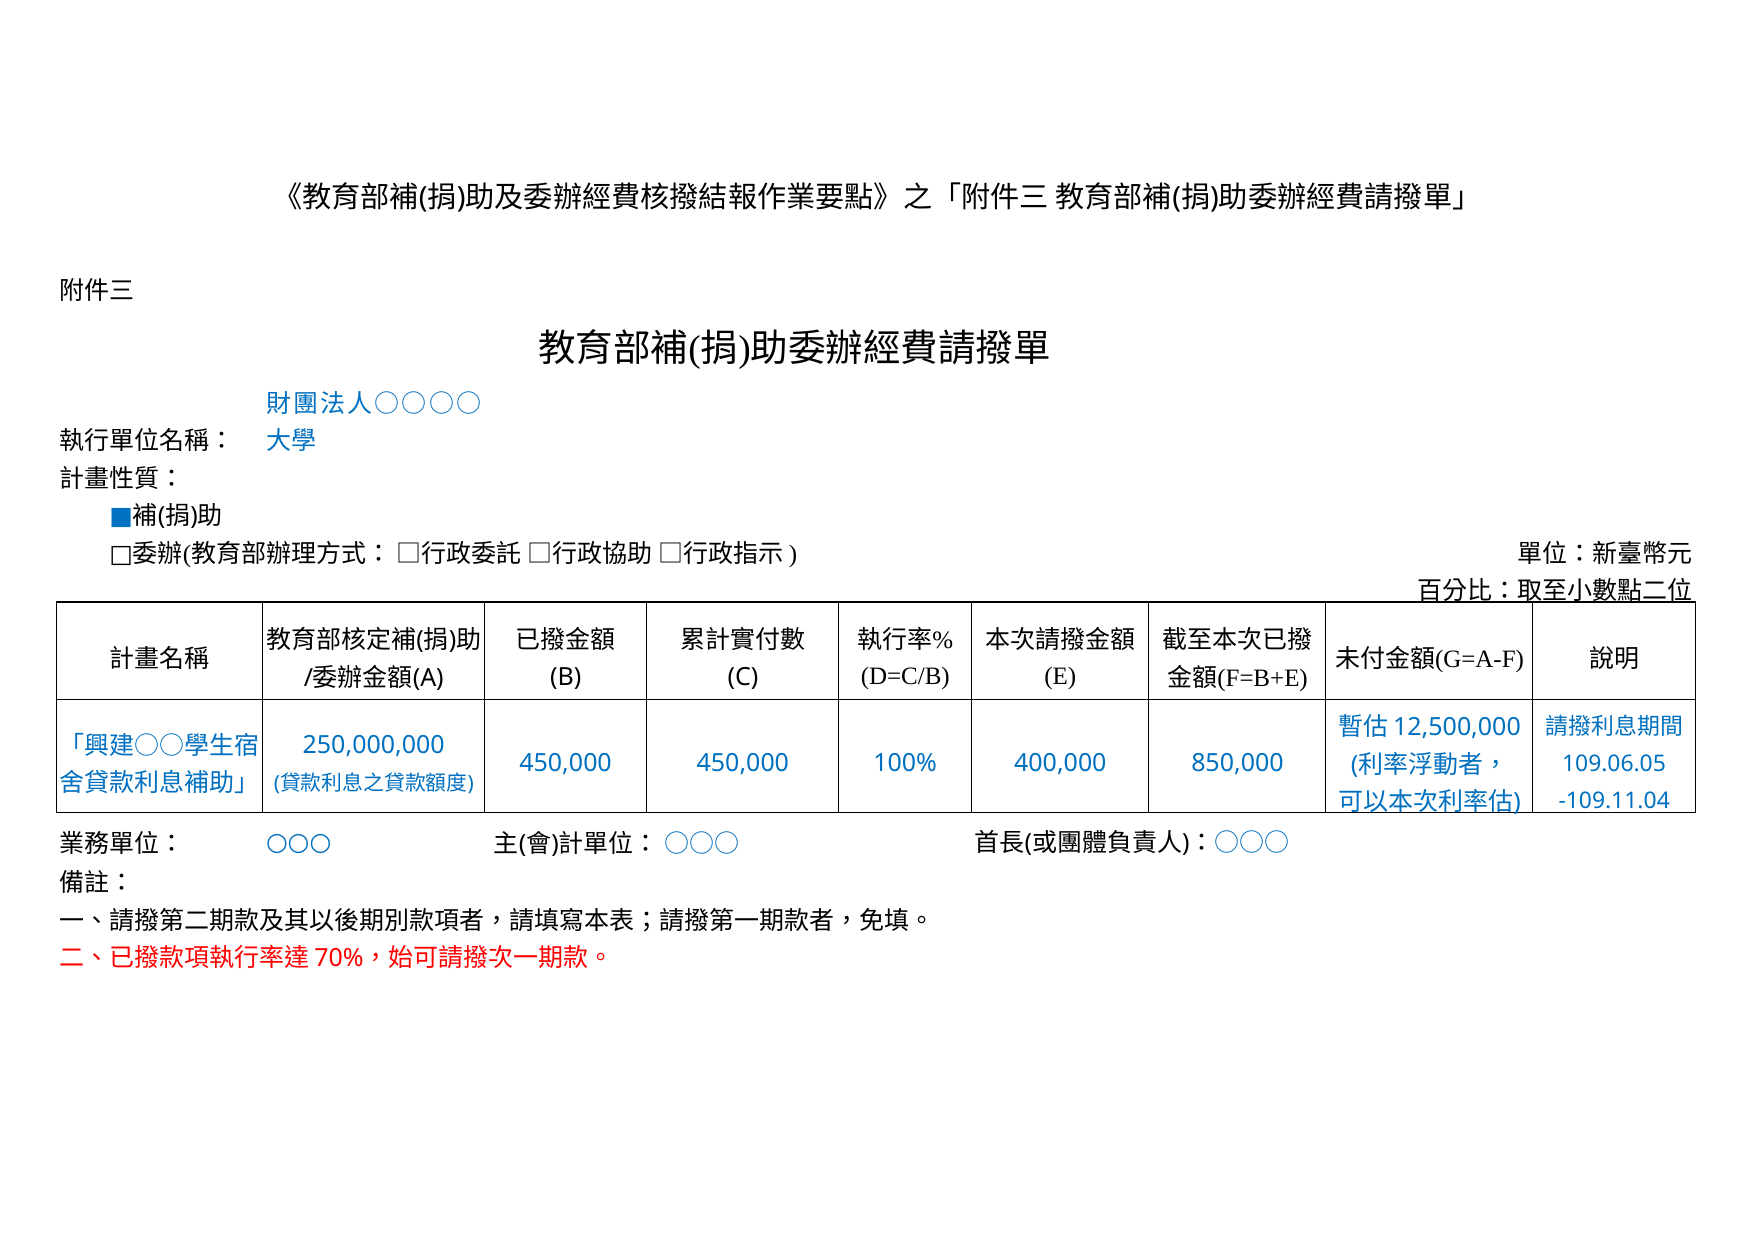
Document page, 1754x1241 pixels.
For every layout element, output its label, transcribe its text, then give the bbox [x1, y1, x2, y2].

table_cell 計畫名稱 [57, 603, 262, 699]
table_header 附件三 [56, 264, 263, 301]
table_cell [1533, 451, 1695, 489]
table_header [1533, 264, 1695, 301]
table_cell 250,000,000 (貸款利息之貸款額度) [263, 700, 484, 812]
table_cell 備註： 一、請撥第二期款及其以後期別款項者，請填寫本表；請撥第一期款者，免填。 二、已撥款項執行率達70%，始可請撥次一期款。 [56, 856, 1695, 968]
table_cell ○○○ [263, 815, 484, 854]
table_cell 單位：新臺幣元 [1326, 526, 1695, 564]
table_cell [1533, 376, 1695, 451]
table_cell [971, 526, 1149, 564]
table_cell [647, 451, 838, 489]
table_cell [1533, 489, 1695, 526]
table_cell 400,000 [972, 700, 1148, 812]
table_cell [1149, 526, 1326, 564]
table_cell 教育部補(捐)助委辦經費請撥單 [56, 301, 1533, 376]
table_cell [1149, 451, 1326, 489]
table_header [1149, 264, 1326, 301]
table_cell [1533, 815, 1695, 854]
table_cell 暫估12,500,000 (利率浮動者， 可以本次利率估) [1326, 700, 1532, 812]
table_header [971, 264, 1149, 301]
table_header [839, 264, 971, 301]
table_cell □委辦(教育部辦理方式： □行政委託 □行政協助 □行政指示 ) [56, 526, 838, 564]
table_header [484, 264, 647, 301]
table_cell 450,000 [647, 700, 838, 812]
table_cell 850,000 [1149, 700, 1325, 812]
table_cell [647, 376, 838, 451]
table_cell 主(會)計單位： ○○○ [484, 815, 838, 854]
table_cell [263, 451, 484, 489]
text 《教育部補(捐)助及委辦經費核撥結報作業要點》之「附件三 教育部補(捐)助委辦經費請撥單」 [59, 151, 1695, 226]
table_cell [1326, 815, 1533, 854]
table_cell 執行率% (D=C/B) [839, 603, 971, 699]
table_cell 業務單位： [56, 815, 263, 854]
table_header [1326, 264, 1533, 301]
table_cell [971, 376, 1149, 451]
table_cell [1149, 376, 1326, 451]
table_cell 請撥利息期間109.06.05 -109.11.04 [1533, 700, 1695, 812]
table_cell 財團法人○○○○大學 [263, 376, 484, 451]
table_cell 累計實付數 (C) [647, 603, 838, 699]
table_cell [839, 815, 971, 854]
table_cell 截至本次已撥金額(F=B+E) [1149, 603, 1325, 699]
table_cell [1533, 301, 1695, 376]
table_header [263, 264, 484, 301]
table_cell 計畫性質： [56, 451, 263, 489]
table_cell 450,000 [485, 700, 646, 812]
table_cell 已撥金額 (B) [485, 603, 646, 699]
table_cell 未付金額(G=A-F) [1326, 603, 1532, 699]
table_cell [839, 376, 971, 451]
table_cell 執行單位名稱： [56, 376, 263, 451]
table_cell [1326, 451, 1533, 489]
table_cell [1326, 376, 1533, 451]
table_cell [839, 451, 971, 489]
table_cell [971, 451, 1149, 489]
table_cell 首長(或團體負責人)：○○○ [971, 815, 1326, 854]
table_cell 本次請撥金額 (E) [972, 603, 1148, 699]
table_cell [484, 376, 647, 451]
table_cell 教育部核定補(捐)助/委辦金額(A) [263, 603, 484, 699]
table_cell 100% [839, 700, 971, 812]
table_cell [839, 526, 971, 564]
table_cell 百分比：取至小數點二位 [56, 564, 1695, 601]
table_cell ■補(捐)助 [56, 489, 1533, 526]
table_cell 說明 [1533, 603, 1695, 699]
table_cell [484, 451, 647, 489]
table_header [647, 264, 838, 301]
table_cell 「興建○○學生宿舍貸款利息補助」 [57, 700, 262, 812]
